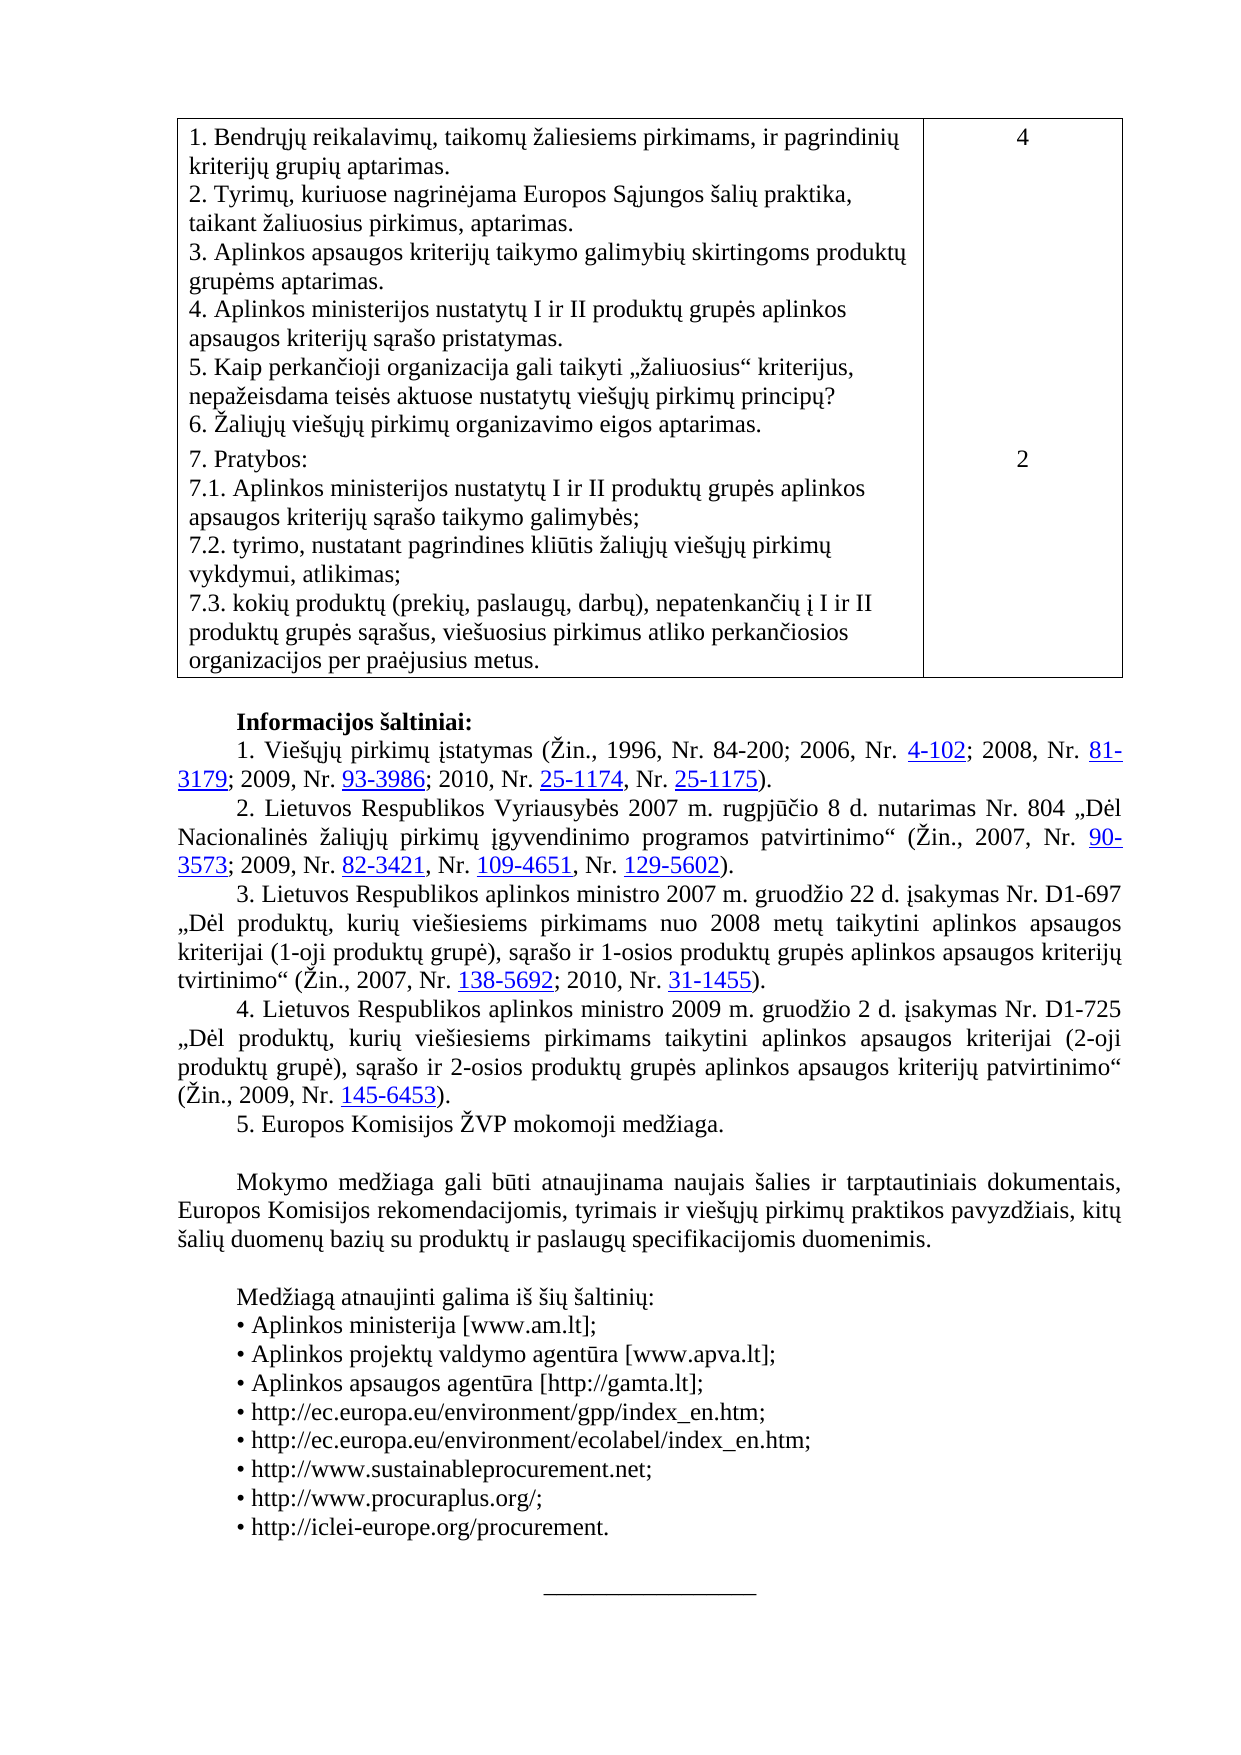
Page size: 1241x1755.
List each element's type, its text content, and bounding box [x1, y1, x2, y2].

text • http://iclei-europe.org/procurement. [177, 1512, 1122, 1541]
text • Aplinkos ministerija [www.am.lt]; [177, 1311, 1122, 1339]
text • http://www.procuraplus.org/; [177, 1483, 1122, 1512]
text Medžiagą atnaujinti galima iš šių šaltinių: [177, 1282, 1122, 1311]
table_cell 1. Bendrųjų reikalavimų, taikomų žaliesiems pirkimams, ir pagrindinių kriterijų grupių aptarimas. 2. Tyrimų, kuriuose nagrinėjama Europos Sąjungos šalių praktika, taikant žaliuosius pirkimus, aptarimas. 3. Aplinkos apsaugos kriterijų taikymo galimybių skirtingoms produktų grupėms aptarimas. 4. Aplinkos ministerijos nustatytų I ir II produktų grupės aplinkos apsaugos kriterijų sąrašo pristatymas. 5. Kaip perkančioji organizacija gali taikyti „žaliuosius“ kriterijus, nepažeisdama teisės aktuose nustatytų viešųjų pirkimų principų? 6. Žaliųjų viešųjų pirkimų organizavimo eigos aptarimas. [178, 119, 923, 441]
table_cell 2 [924, 441, 1122, 677]
text • http://www.sustainableprocurement.net; [177, 1454, 1122, 1483]
text 3. Lietuvos Respublikos aplinkos ministro 2007 m. gruodžio 22 d. įsakymas Nr. D1-697 „Dėl produktų, kurių viešiesiems pirkimams nuo 2008 metų taikytini aplinkos apsaugos kriterijai (1-oji produktų grupė), sąrašo ir 1-osios produktų grupės aplinkos apsaugos kriterijų tvirtinimo“ (Žin., 2007, Nr. 138-5692; 2010, Nr. 31-1455). [177, 879, 1122, 994]
table_cell 4 [924, 119, 1122, 441]
text • http://ec.europa.eu/environment/gpp/index_en.htm; [177, 1397, 1122, 1426]
table_cell 7. Pratybos: 7.1. Aplinkos ministerijos nustatytų I ir II produktų grupės aplinkos apsaugos kriterijų sąrašo taikymo galimybės; 7.2. tyrimo, nustatant pagrindines kliūtis žaliųjų viešųjų pirkimų vykdymui, atlikimas; 7.3. kokių produktų (prekių, paslaugų, darbų), nepatenkančių į I ir II produktų grupės sąrašus, viešuosius pirkimus atliko perkančiosios organizacijos per praėjusius metus. [178, 441, 923, 677]
text _________________ [177, 1569, 1122, 1598]
text 4. Lietuvos Respublikos aplinkos ministro 2009 m. gruodžio 2 d. įsakymas Nr. D1-725 „Dėl produktų, kurių viešiesiems pirkimams taikytini aplinkos apsaugos kriterijai (2-oji produktų grupė), sąrašo ir 2-osios produktų grupės aplinkos apsaugos kriterijų patvirtinimo“ (Žin., 2009, Nr. 145-6453). [177, 994, 1122, 1109]
text 1. Viešųjų pirkimų įstatymas (Žin., 1996, Nr. 84-200; 2006, Nr. 4-102; 2008, Nr. 81-3179; 2009, Nr. 93-3986; 2010, Nr. 25-1174, Nr. 25-1175). [177, 736, 1122, 793]
text 2. Lietuvos Respublikos Vyriausybės 2007 m. rugpjūčio 8 d. nutarimas Nr. 804 „Dėl Nacionalinės žaliųjų pirkimų įgyvendinimo programos patvirtinimo“ (Žin., 2007, Nr. 90-3573; 2009, Nr. 82-3421, Nr. 109-4651, Nr. 129-5602). [177, 793, 1122, 879]
text 5. Europos Komisijos ŽVP mokomoji medžiaga. [177, 1109, 1122, 1138]
text Mokymo medžiaga gali būti atnaujinama naujais šalies ir tarptautiniais dokumentais, Europos Komisijos rekomendacijomis, tyrimais ir viešųjų pirkimų praktikos pavyzdžiais, kitų šalių duomenų bazių su produktų ir paslaugų specifikacijomis duomenimis. [177, 1167, 1122, 1253]
text • Aplinkos projektų valdymo agentūra [www.apva.lt]; [177, 1339, 1122, 1368]
text • Aplinkos apsaugos agentūra [http://gamta.lt]; [177, 1368, 1122, 1397]
text • http://ec.europa.eu/environment/ecolabel/index_en.htm; [177, 1426, 1122, 1454]
text Informacijos šaltiniai: [177, 707, 1122, 736]
